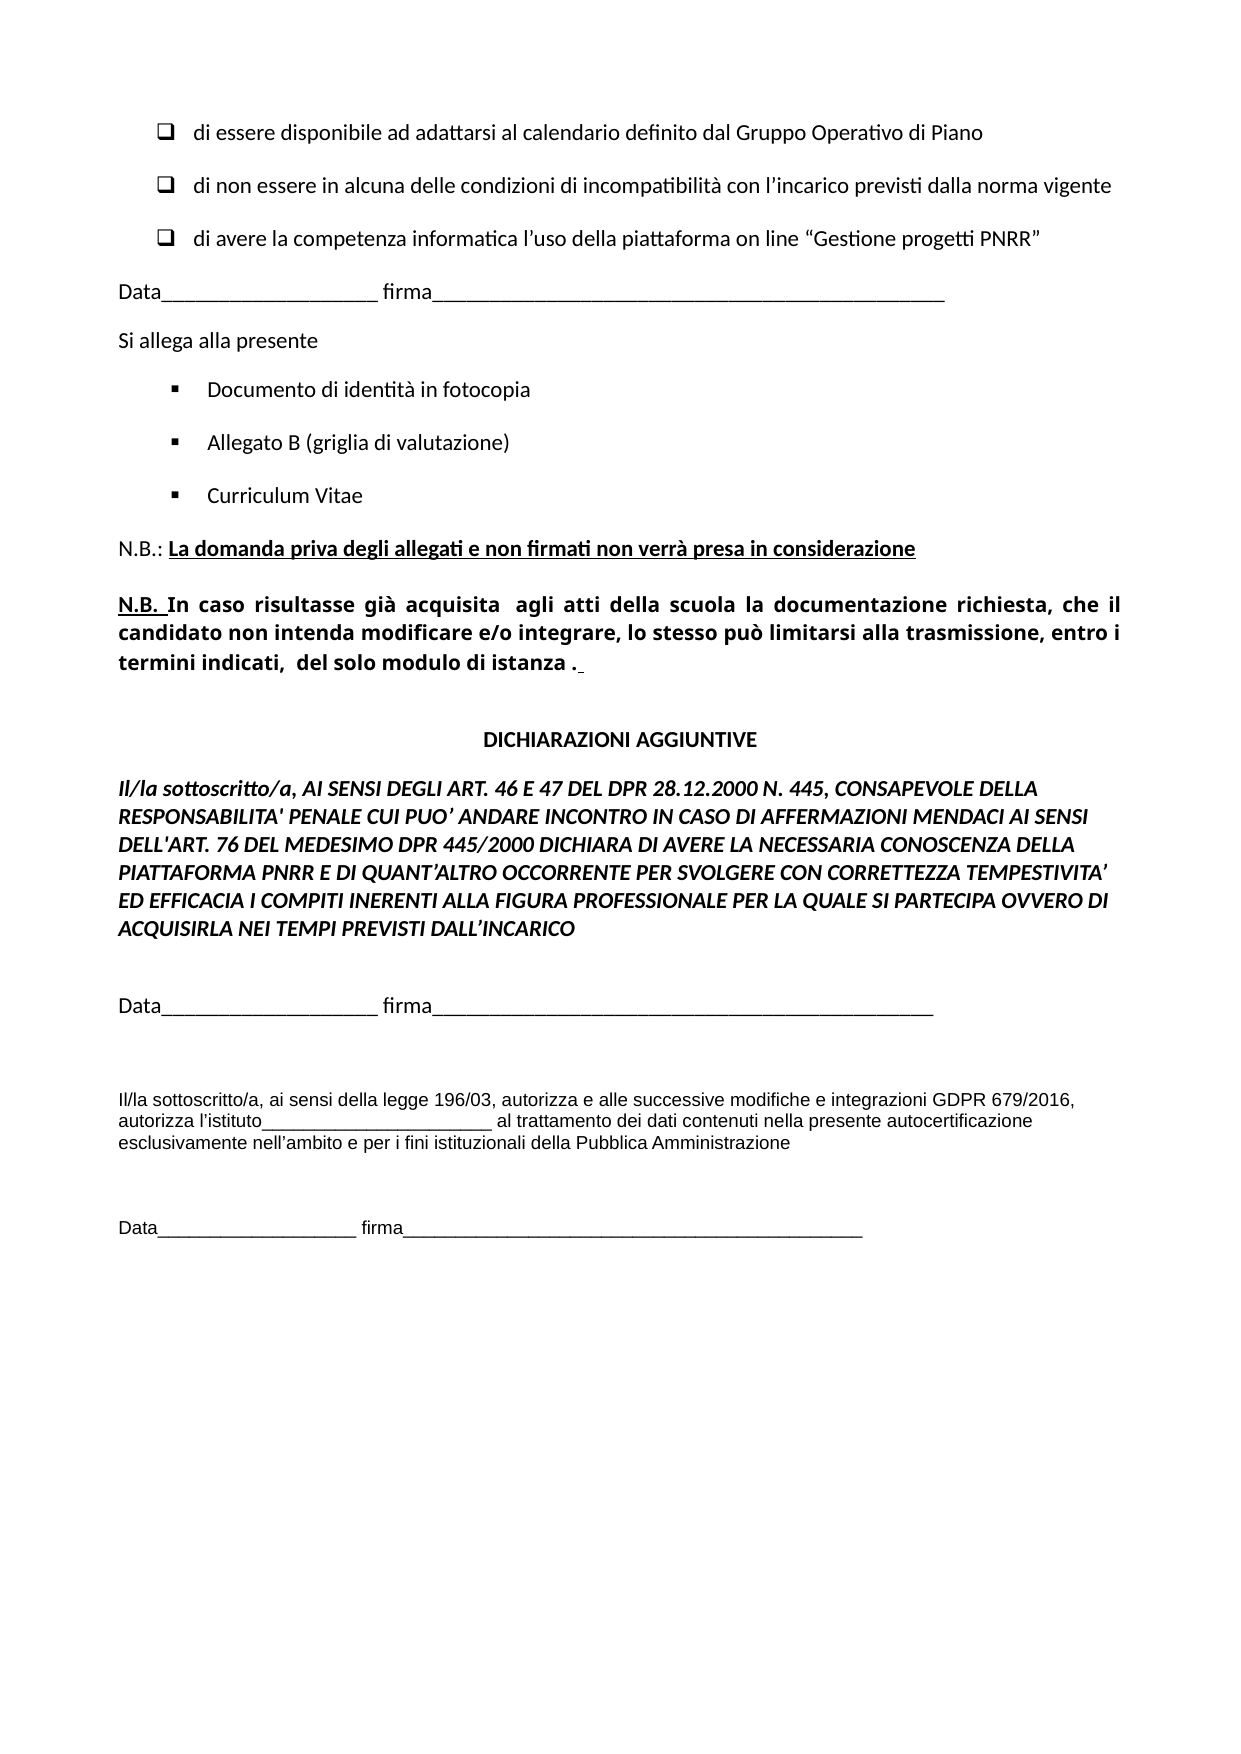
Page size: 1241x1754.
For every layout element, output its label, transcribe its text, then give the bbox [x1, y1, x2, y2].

text Si allega alla presente [118, 326, 1122, 354]
text PIATTAFORMA PNRR E DI QUANT’ALTRO OCCORRENTE PER SVOLGERE CON CORRETTEZZA TEMPESTIVITA’ ED EFFICACIA I COMPITI INERENTI ALLA FIGURA PROFESSIONALE PER LA QUALE SI PARTECIPA OVVERO DI ACQUISIRLA NEI TEMPI PREVISTI DALL’INCARICO [118, 858, 1122, 942]
text RESPONSABILITA' PENALE CUI PUO’ ANDARE INCONTRO IN CASO DI AFFERMAZIONI MENDACI AI SENSI [118, 802, 1122, 830]
list di avere la competenza informatica l’uso della piattaforma on line “Gestione progetti PNRR” [156, 224, 1122, 252]
text Il/la sottoscritto/a, ai sensi della legge 196/03, autorizza e alle successive modifiche e integrazioni GDPR 679/2016, autorizza l’istituto______________________ al trattamento dei dati contenuti nella presente autocertificazione esclusivamente nell’ambito e per i fini istituzionali della Pubblica Amministrazione [118, 1089, 1122, 1153]
list Documento di identità in fotocopia [169, 375, 1122, 403]
list Allegato B (griglia di valutazione) [169, 428, 1122, 456]
list di essere disponibile ad adattarsi al calendario definito dal Gruppo Operativo di Piano [156, 118, 1122, 146]
text DELL'ART. 76 DEL MEDESIMO DPR 445/2000 DICHIARA DI AVERE LA NECESSARIA CONOSCENZA DELLA [118, 830, 1122, 858]
text N.B.: La domanda priva degli allegati e non firmati non verrà presa in considerazione [118, 534, 1122, 562]
text N.B. In caso risultasse già acquisita agli atti della scuola la documentazione richiesta, che il candidato non intenda modificare e/o integrare, lo stesso può limitarsi alla trasmissione, entro i termini indicati, del solo modulo di istanza . [118, 590, 1122, 676]
text Data___________________ firma____________________________________________ [118, 1217, 1122, 1238]
list Curriculum Vitae [169, 481, 1122, 509]
text Data___________________ firma____________________________________________ [118, 991, 1122, 1019]
text Data___________________ firma_____________________________________________ [118, 277, 1122, 305]
text Il/la sottoscritto/a, AI SENSI DEGLI ART. 46 E 47 DEL DPR 28.12.2000 N. 445, CONSAPEVOLE DELLA [118, 774, 1122, 802]
list di non essere in alcuna delle condizioni di incompatibilità con l’incarico previsti dalla norma vigente [156, 171, 1122, 199]
text DICHIARAZIONI AGGIUNTIVE [118, 725, 1122, 753]
